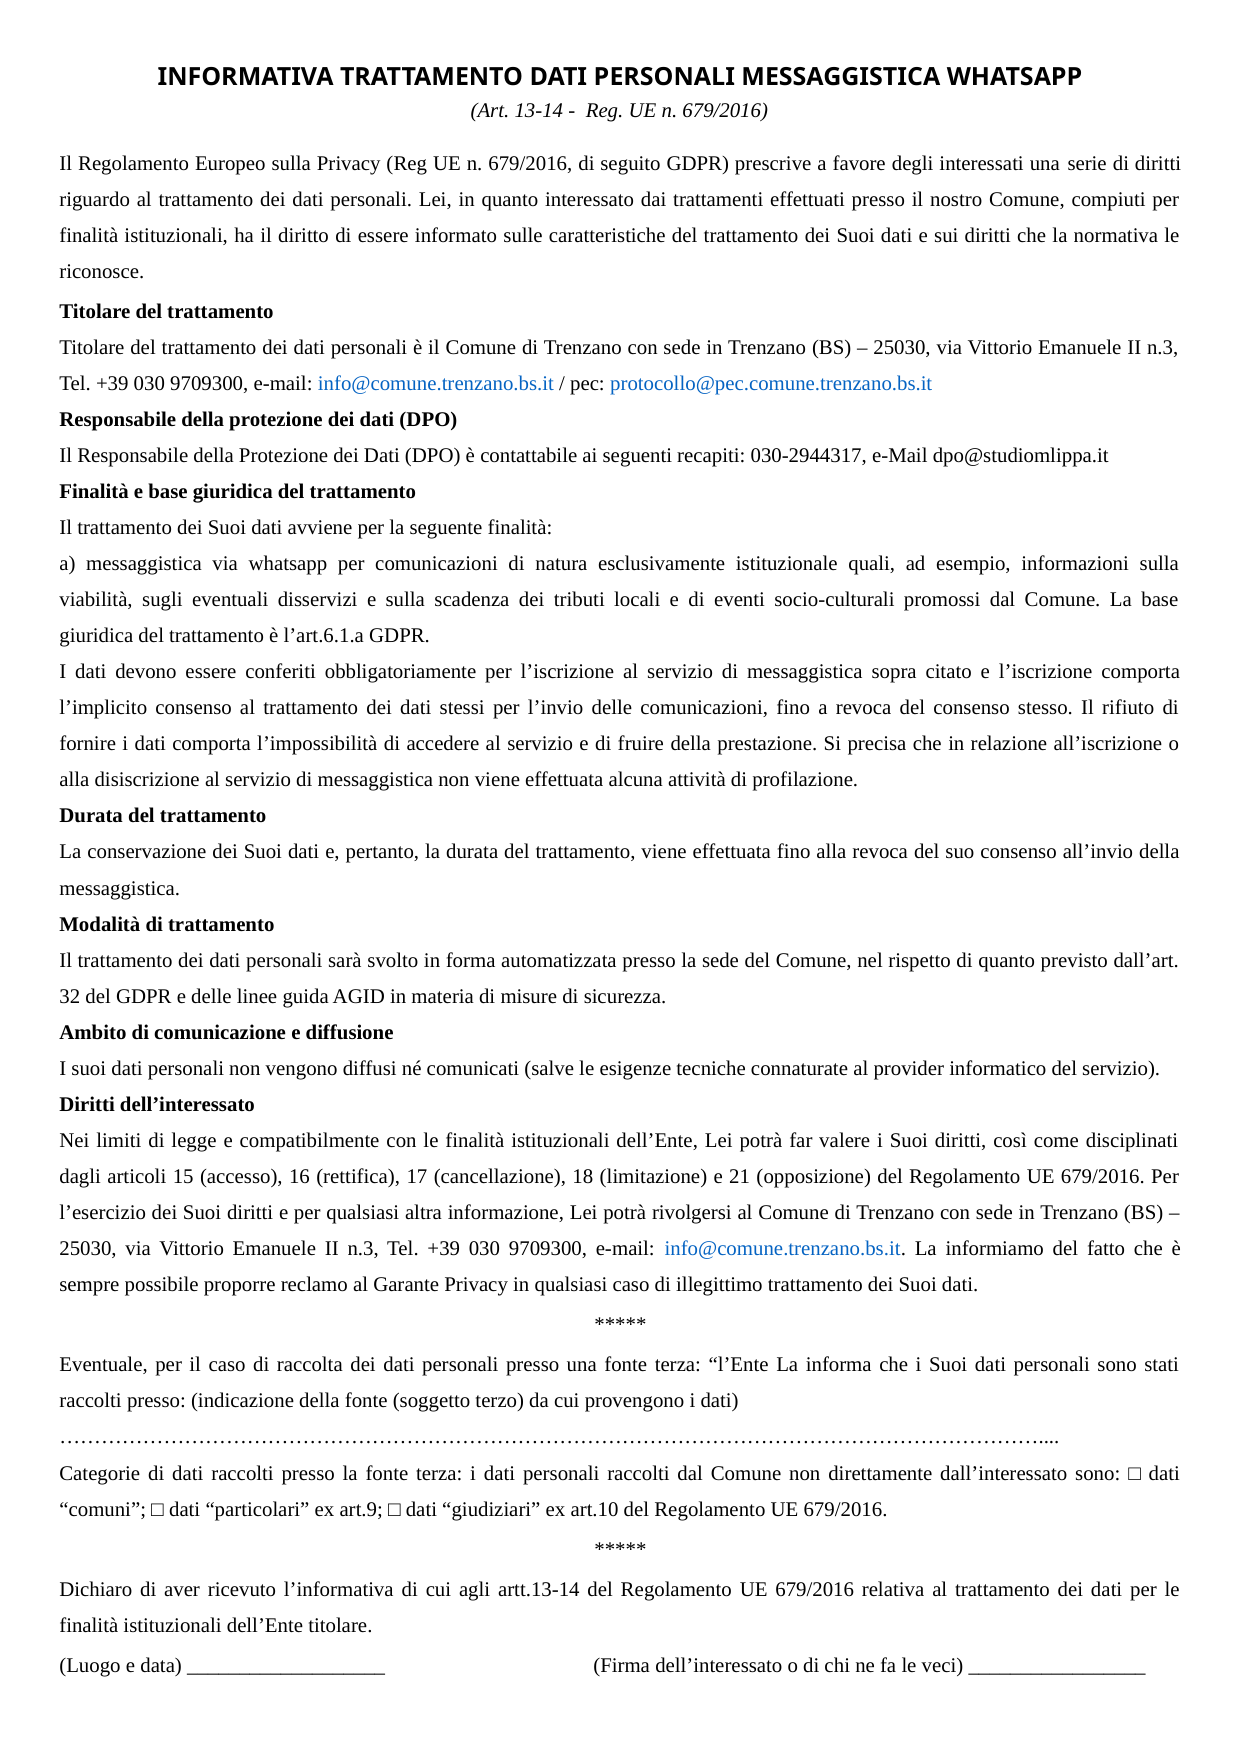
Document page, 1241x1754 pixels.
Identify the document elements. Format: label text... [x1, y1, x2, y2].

text Nei limiti di legge e compatibilmente con le finalità istituzionali dell’Ente, Lei potrà far valere i Suoi diritti, così come disciplinati dagli articoli 15 (accesso), 16 (rettifica), 17 (cancellazione), 18 (limitazione) e 21 (opposizione) del Regolamento UE 679/2016. Per l’esercizio dei Suoi diritti e per qualsiasi altra informazione, Lei potrà rivolgersi al Comune di Trenzano con sede in Trenzano (BS) – 25030, via Vittorio Emanuele II n.3, Tel. +39 030 9709300, e-mail: info@comune.trenzano.bs.it. La informiamo del fatto che è sempre possibile proporre reclamo al Garante Privacy in qualsiasi caso di illegittimo trattamento dei Suoi dati. [59, 1128, 1181, 1296]
text (Luogo e data) ___________________ (Firma dell’interessato o di chi ne fa le veci) _________________ [59, 1653, 1181, 1677]
text Titolare del trattamento [59, 299, 1181, 323]
text …………………………………………………………………………………………………………………………….... [59, 1424, 1181, 1448]
text Il Responsabile della Protezione dei Dati (DPO) è contattabile ai seguenti recapiti: 030-2944317, e-Mail dpo@studiomlippa.it [59, 443, 1181, 467]
text (Art. 13-14 - Reg. UE n. 679/2016) [59, 98, 1181, 122]
text Diritti dell’interessato [59, 1092, 1181, 1116]
text Modalità di trattamento [59, 912, 1181, 936]
text Durata del trattamento [59, 803, 1181, 827]
text Ambito di comunicazione e diffusione [59, 1020, 1181, 1044]
text Titolare del trattamento dei dati personali è il Comune di Trenzano con sede in Trenzano (BS) – 25030, via Vittorio Emanuele II n.3, Tel. +39 030 9709300, e-mail: info@comune.trenzano.bs.it / pec: protocollo@pec.comune.trenzano.bs.it [59, 335, 1181, 395]
text Il trattamento dei dati personali sarà svolto in forma automatizzata presso la sede del Comune, nel rispetto di quanto previsto dall’art. 32 del GDPR e delle linee guida AGID in materia di misure di sicurezza. [59, 948, 1181, 1008]
text Responsabile della protezione dei dati (DPO) [59, 407, 1181, 431]
text Il Regolamento Europeo sulla Privacy (Reg UE n. 679/2016, di seguito GDPR) prescrive a favore degli interessati una serie di diritti riguardo al trattamento dei dati personali. Lei, in quanto interessato dai trattamenti effettuati presso il nostro Comune, compiuti per finalità istituzionali, ha il diritto di essere informato sulle caratteristiche del trattamento dei Suoi dati e sui diritti che la normativa le riconosce. [59, 151, 1181, 283]
text Categorie di dati raccolti presso la fonte terza: i dati personali raccolti dal Comune non direttamente dall’interessato sono: □ dati “comuni”; □ dati “particolari” ex art.9; □ dati “giudiziari” ex art.10 del Regolamento UE 679/2016. [59, 1461, 1181, 1521]
text Dichiaro di aver ricevuto l’informativa di cui agli artt.13-14 del Regolamento UE 679/2016 relativa al trattamento dei dati per le finalità istituzionali dell’Ente titolare. [59, 1577, 1181, 1637]
text Eventuale, per il caso di raccolta dei dati personali presso una fonte terza: “l’Ente La informa che i Suoi dati personali sono stati raccolti presso: (indicazione della fonte (soggetto terzo) da cui provengono i dati) [59, 1352, 1181, 1412]
text a) messaggistica via whatsapp per comunicazioni di natura esclusivamente istituzionale quali, ad esempio, informazioni sulla viabilità, sugli eventuali disservizi e sulla scadenza dei tributi locali e di eventi socio-culturali promossi dal Comune. La base giuridica del trattamento è l’art.6.1.a GDPR. [59, 551, 1181, 647]
text La conservazione dei Suoi dati e, pertanto, la durata del trattamento, viene effettuata fino alla revoca del suo consenso all’invio della messaggistica. [59, 839, 1181, 899]
text I dati devono essere conferiti obbligatoriamente per l’iscrizione al servizio di messaggistica sopra citato e l’iscrizione comporta l’implicito consenso al trattamento dei dati stessi per l’invio delle comunicazioni, fino a revoca del consenso stesso. Il rifiuto di fornire i dati comporta l’impossibilità di accedere al servizio e di fruire della prestazione. Si precisa che in relazione all’iscrizione o alla disiscrizione al servizio di messaggistica non viene effettuata alcuna attività di profilazione. [59, 659, 1181, 791]
text ***** [59, 1537, 1181, 1561]
text I suoi dati personali non vengono diffusi né comunicati (salve le esigenze tecniche connaturate al provider informatico del servizio). [59, 1056, 1181, 1080]
text ***** [59, 1312, 1181, 1336]
text INFORMATIVA TRATTAMENTO DATI PERSONALI MESSAGGISTICA WHATSAPP [59, 59, 1181, 93]
text Finalità e base giuridica del trattamento [59, 479, 1181, 503]
text Il trattamento dei Suoi dati avviene per la seguente finalità: [59, 515, 1181, 539]
